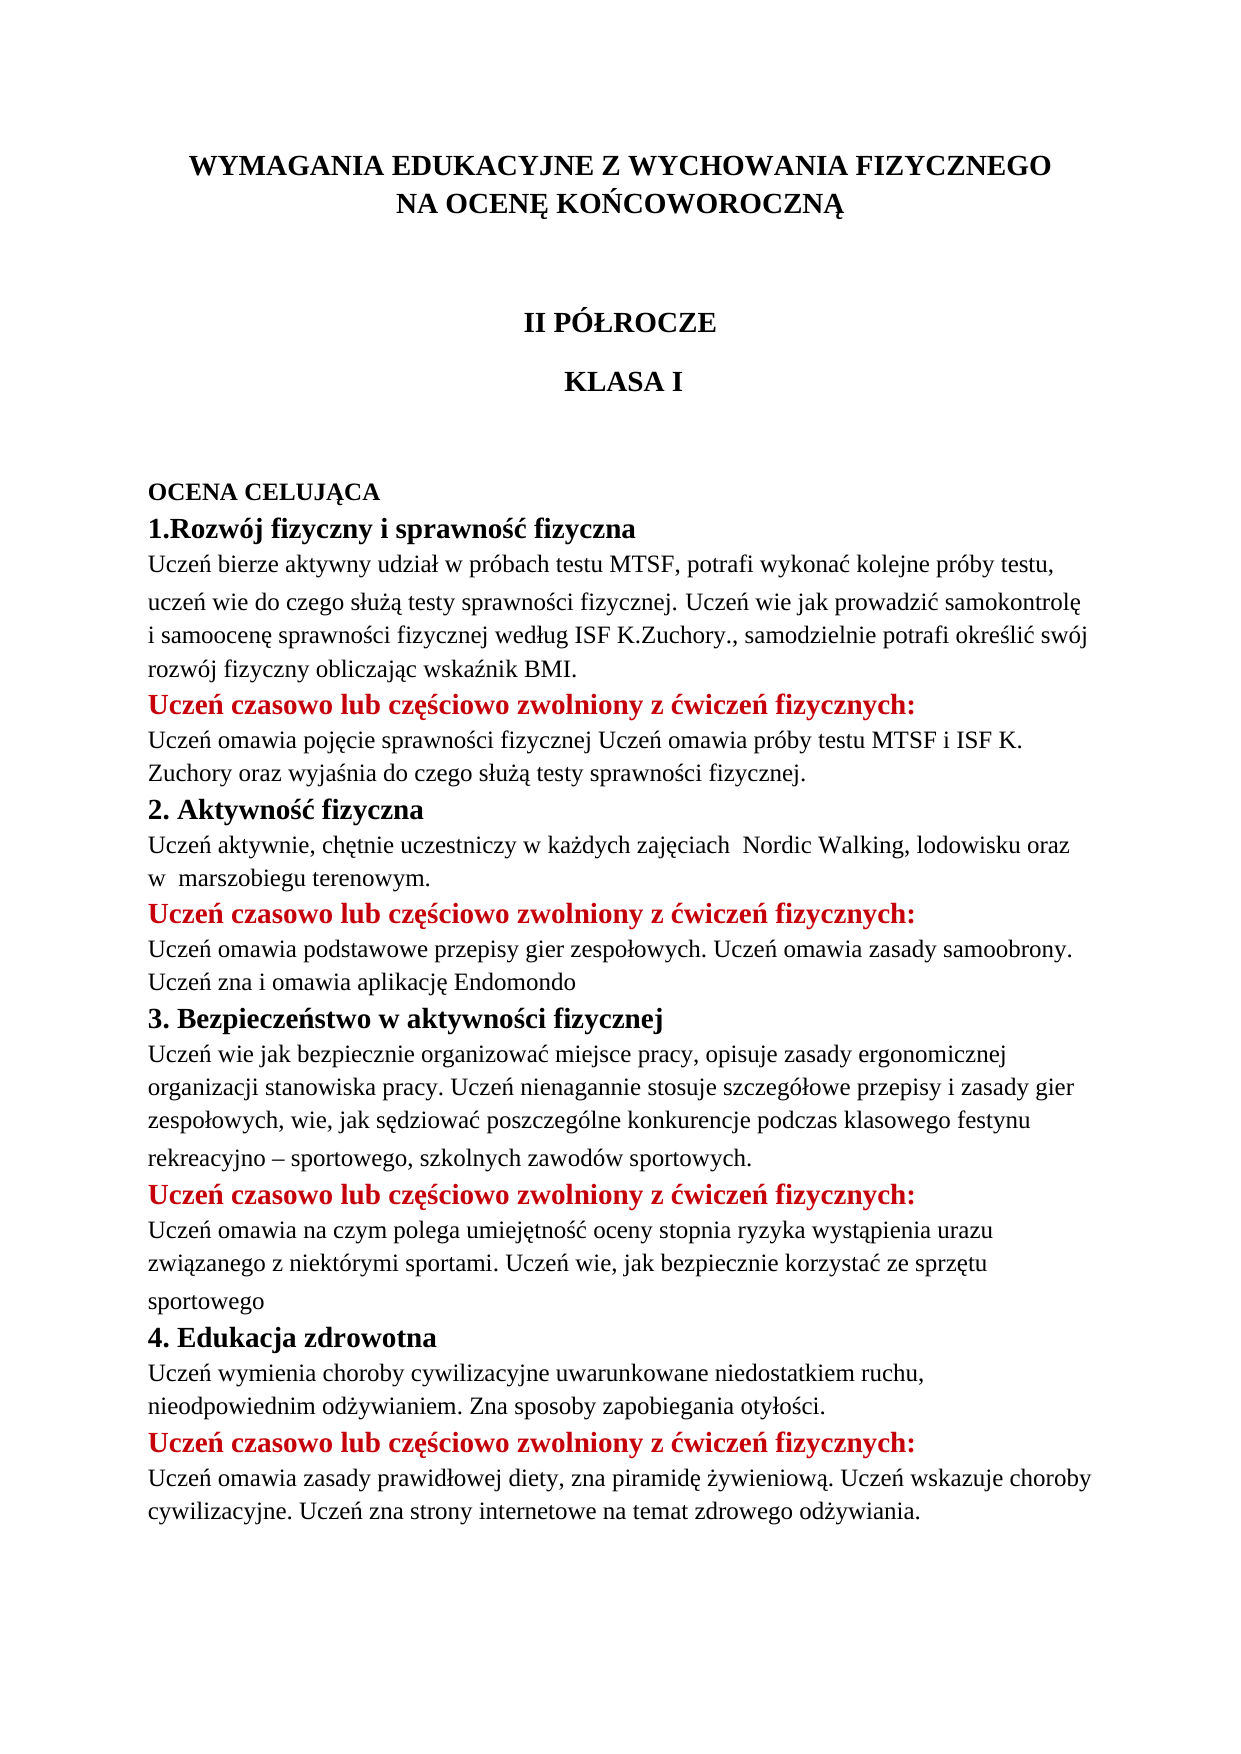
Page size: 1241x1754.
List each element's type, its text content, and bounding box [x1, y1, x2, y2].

text KLASA I [148, 364, 1093, 398]
text OCENA CELUJĄCA 1.Rozwój fizyczny i sprawność fizyczna Uczeń bierze aktywny udział w próbach testu MTSF, potrafi wykonać kolejne próby testu, uczeń wie do czego służą testy sprawności fizycznej. Uczeń wie jak prowadzić samokontrolę i samoocenę sprawności fizycznej według ISF K.Zuchory., samodzielnie potrafi określić swój rozwój fizyczny obliczając wskaźnik BMI. Uczeń czasowo lub częściowo zwolniony z ćwiczeń fizycznych: Uczeń omawia pojęcie sprawności fizycznej Uczeń omawia próby testu MTSF i ISF K. Zuchory oraz wyjaśnia do czego służą testy sprawności fizycznej. 2. Aktywność fizyczna Uczeń aktywnie, chętnie uczestniczy w każdych zajęciach Nordic Walking, lodowisku oraz w marszobiegu terenowym. Uczeń czasowo lub częściowo zwolniony z ćwiczeń fizycznych: Uczeń omawia podstawowe przepisy gier zespołowych. Uczeń omawia zasady samoobrony. Uczeń zna i omawia aplikację Endomondo 3. Bezpieczeństwo w aktywności fizycznej Uczeń wie jak bezpiecznie organizować miejsce pracy, opisuje zasady ergonomicznej organizacji stanowiska pracy. Uczeń nienagannie stosuje szczegółowe przepisy i zasady gier zespołowych, wie, jak sędziować poszczególne konkurencje podczas klasowego festynu rekreacyjno – sportowego, szkolnych zawodów sportowych. Uczeń czasowo lub częściowo zwolniony z ćwiczeń fizycznych: Uczeń omawia na czym polega umiejętność oceny stopnia ryzyka wystąpienia urazu związanego z niektórymi sportami. Uczeń wie, jak bezpiecznie korzystać ze sprzętu sportowego 4. Edukacja zdrowotna Uczeń wymienia choroby cywilizacyjne uwarunkowane niedostatkiem ruchu, nieodpowiednim odżywianiem. Zna sposoby zapobiegania otyłości. Uczeń czasowo lub częściowo zwolniony z ćwiczeń fizycznych: Uczeń omawia zasady prawidłowej diety, zna piramidę żywieniową. Uczeń wskazuje choroby cywilizacyjne. Uczeń zna strony internetowe na temat zdrowego odżywiania. [148, 477, 1093, 1524]
text WYMAGANIA EDUKACYJNE Z WYCHOWANIA FIZYCZNEGO NA OCENĘ KOŃCOWOROCZNĄ [148, 148, 1093, 220]
text II PÓŁROCZE [148, 305, 1093, 338]
